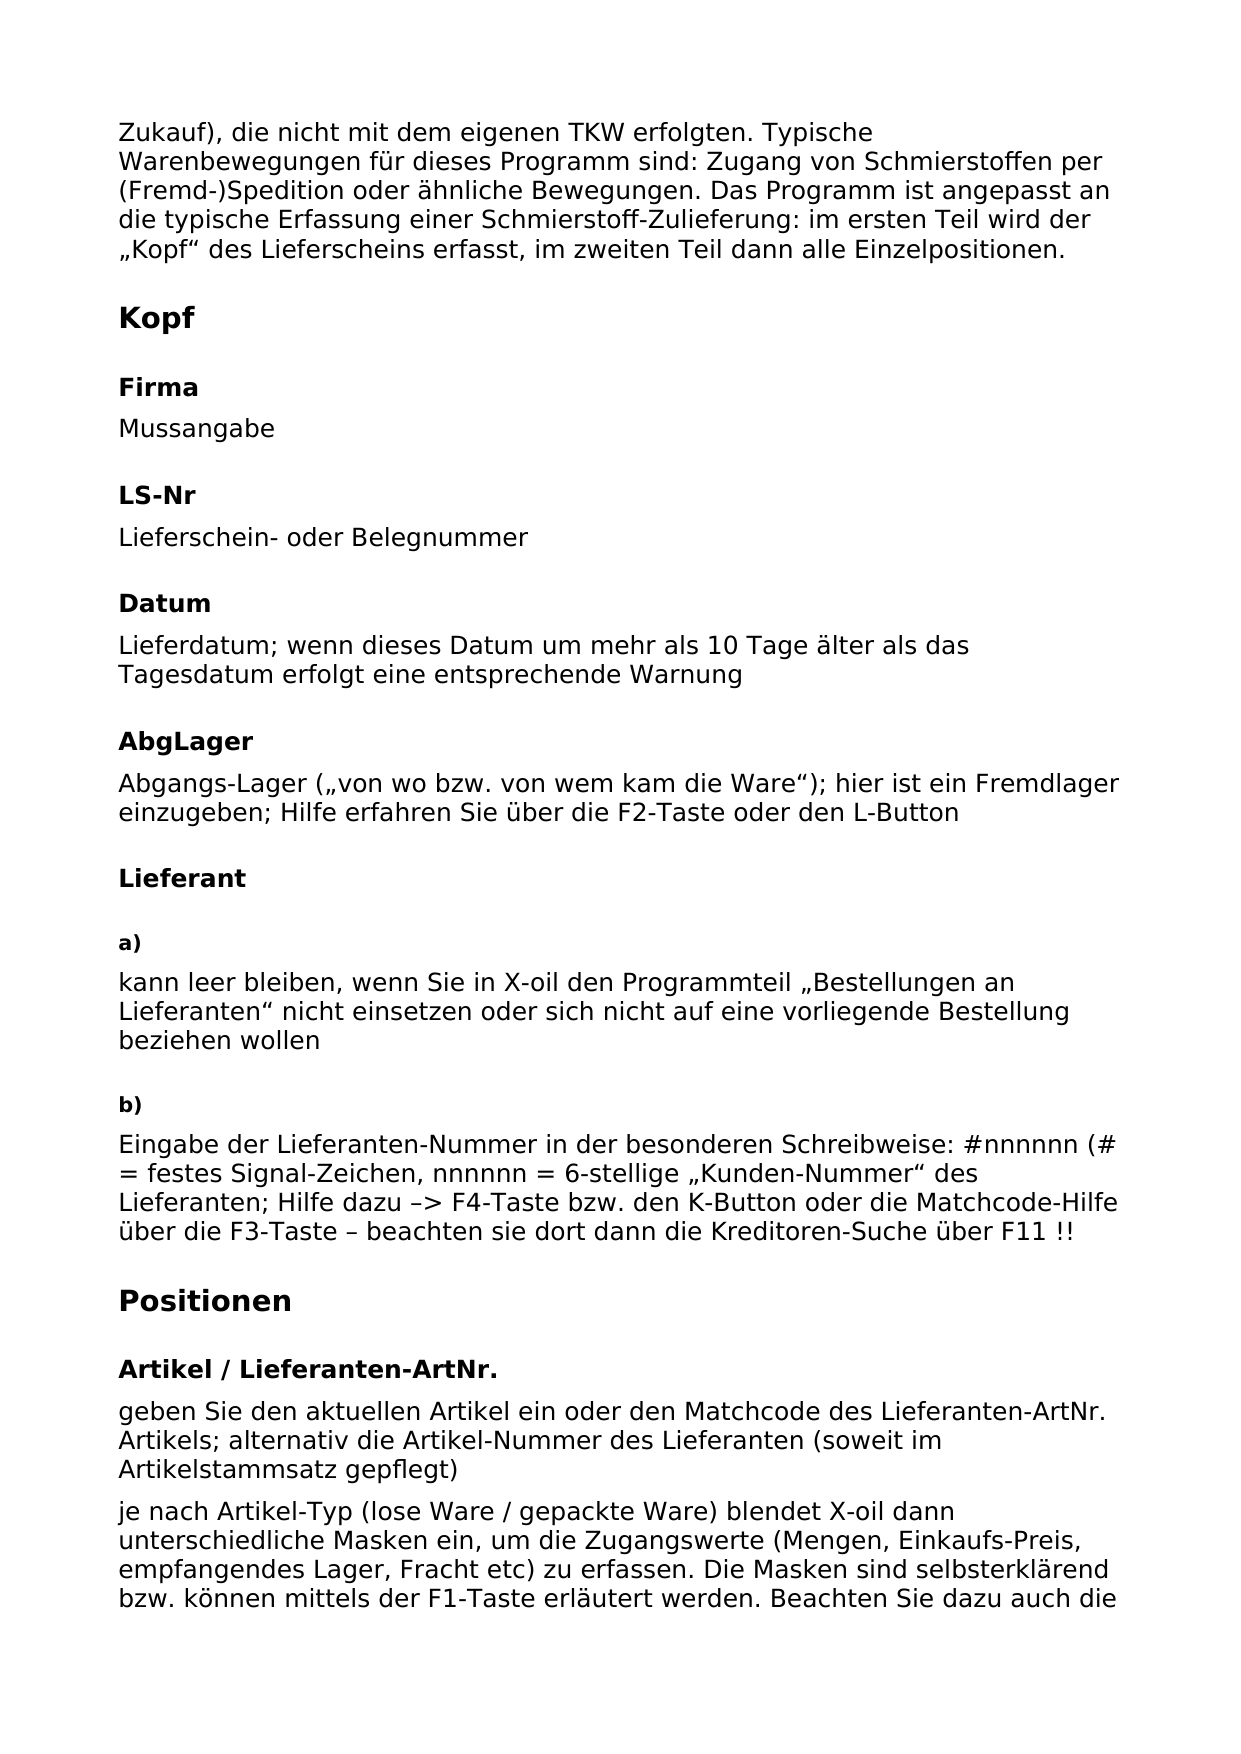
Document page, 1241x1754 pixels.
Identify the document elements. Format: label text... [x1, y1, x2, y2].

subtitle b) [118, 1093, 1122, 1117]
text Mussangabe [118, 414, 1122, 444]
text Abgangs-Lager („von wo bzw. von wem kam die Ware“); hier ist ein Fremdlager einzugeben; Hilfe erfahren Sie über die F2-Taste oder den L-Button [118, 769, 1122, 827]
subtitle AbgLager [118, 727, 1122, 756]
subtitle Firma [118, 373, 1122, 402]
subtitle LS-Nr [118, 481, 1122, 510]
text Eingabe der Lieferanten-Nummer in der besonderen Schreibweise: #nnnnnn (# = festes Signal-Zeichen, nnnnnn = 6-stellige „Kunden-Nummer“ des Lieferanten; Hilfe dazu –> F4-Taste bzw. den K-Button oder die Matchcode-Hilfe über die F3-Taste – beachten sie dort dann die Kreditoren-Suche über F11 !! [118, 1130, 1122, 1246]
subtitle Kopf [118, 301, 1122, 335]
subtitle a) [118, 931, 1122, 956]
subtitle Artikel / Lieferanten-ArtNr. [118, 1355, 1122, 1384]
text Lieferschein- oder Belegnummer [118, 523, 1122, 552]
subtitle Positionen [118, 1284, 1122, 1318]
text geben Sie den aktuellen Artikel ein oder den Matchcode des Lieferanten-ArtNr. Artikels; alternativ die Artikel-Nummer des Lieferanten (soweit im Artikelstammsatz gepflegt) [118, 1397, 1122, 1484]
subtitle Lieferant [118, 864, 1122, 894]
text Lieferdatum; wenn dieses Datum um mehr als 10 Tage älter als das Tagesdatum erfolgt eine entsprechende Warnung [118, 631, 1122, 689]
text kann leer bleiben, wenn Sie in X-oil den Programmteil „Bestellungen an Lieferanten“ nicht einsetzen oder sich nicht auf eine vorliegende Bestellung beziehen wollen [118, 968, 1122, 1056]
text Zukauf), die nicht mit dem eigenen TKW erfolgten. Typische Warenbewegungen für dieses Programm sind: Zugang von Schmierstoffen per (Fremd-)Spedition oder ähnliche Bewegungen. Das Programm ist angepasst an die typische Erfassung einer Schmierstoff-Zulieferung: im ersten Teil wird der „Kopf“ des Lieferscheins erfasst, im zweiten Teil dann alle Einzelpositionen. [118, 118, 1122, 264]
subtitle Datum [118, 589, 1122, 619]
text je nach Artikel-Typ (lose Ware / gepackte Ware) blendet X-oil dann unterschiedliche Masken ein, um die Zugangswerte (Mengen, Einkaufs-Preis, empfangendes Lager, Fracht etc) zu erfassen. Die Masken sind selbsterklärend bzw. können mittels der F1-Taste erläutert werden. Beachten Sie dazu auch die [118, 1497, 1122, 1614]
